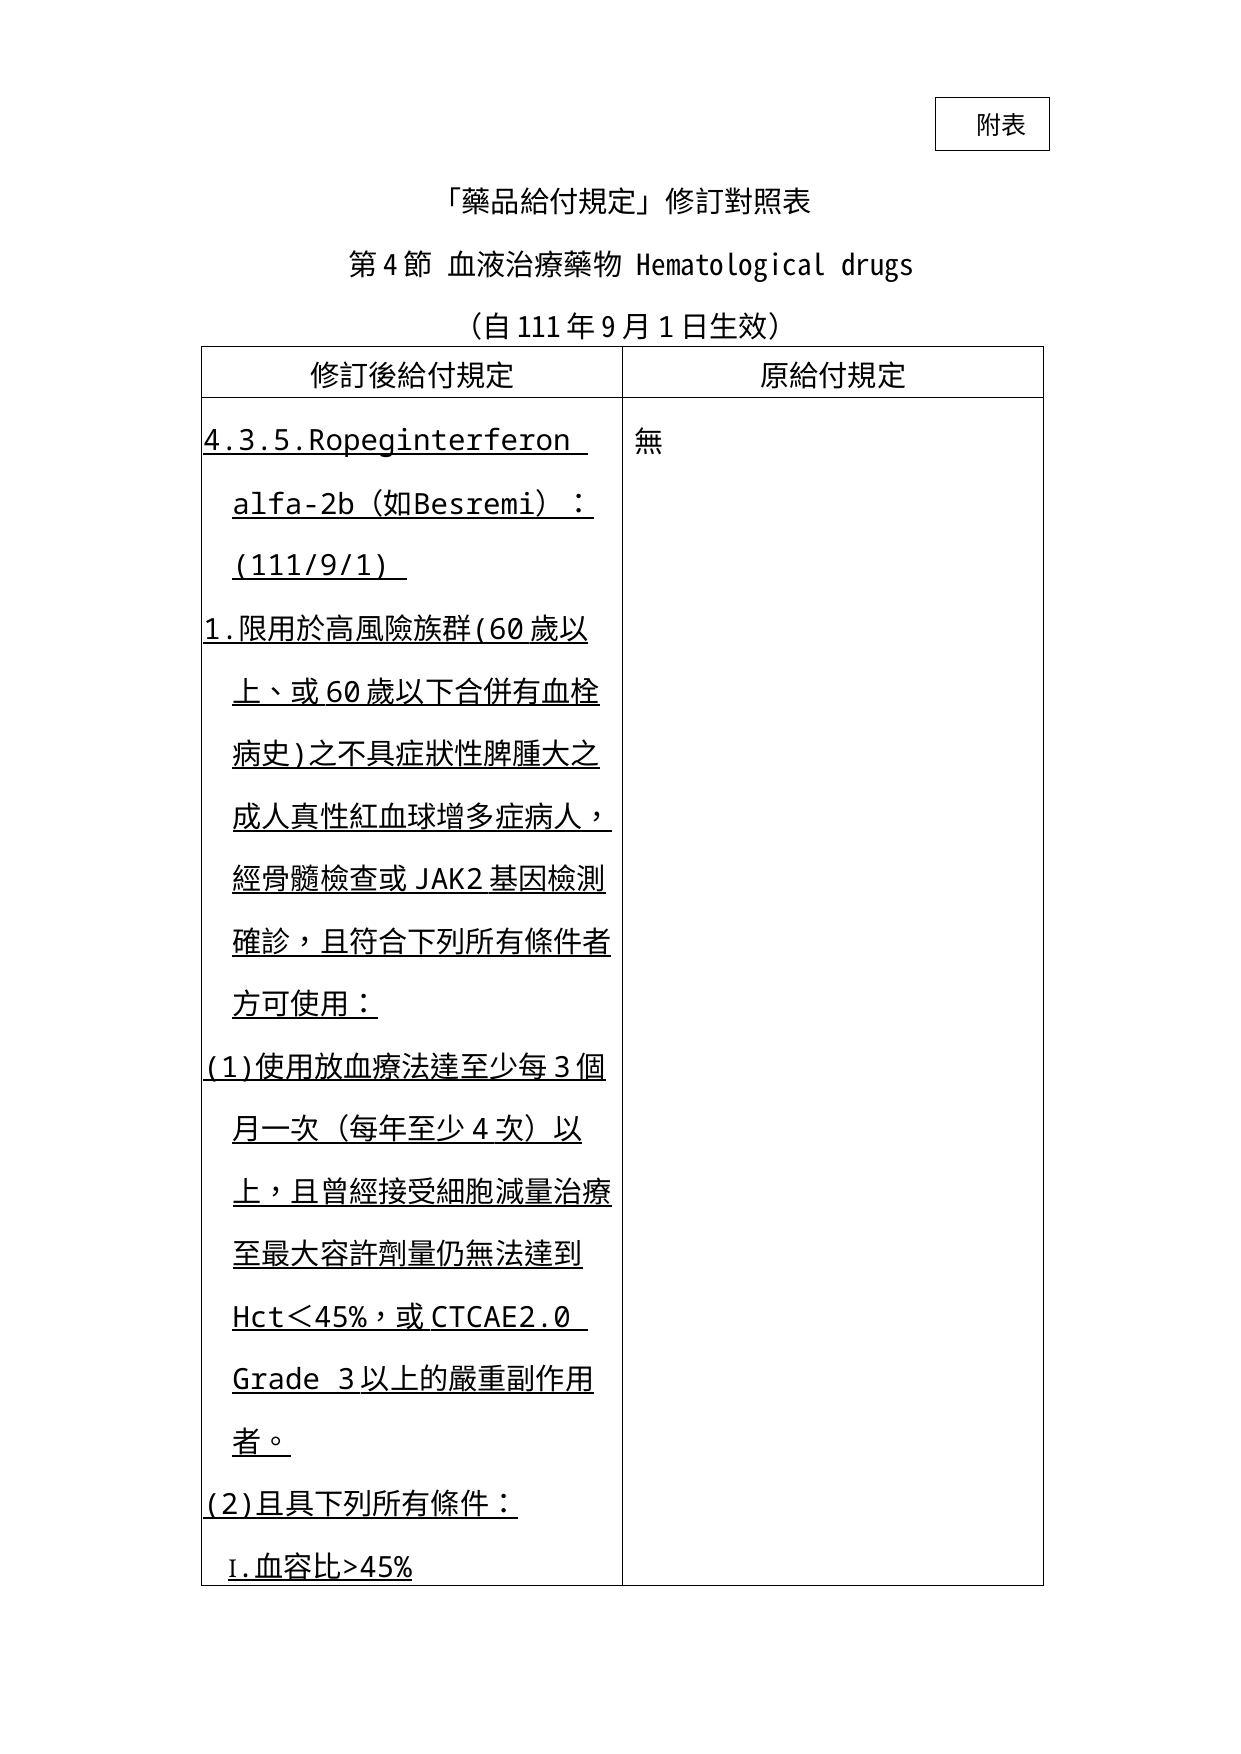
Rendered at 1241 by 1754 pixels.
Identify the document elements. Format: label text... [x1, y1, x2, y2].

table_header 原給付規定 [623, 347, 1043, 397]
text 第4節 血液治療藥物 Hematological drugs [187, 221, 1053, 283]
table_header 修訂後給付規定 [202, 347, 622, 397]
text 附表 [951, 105, 1034, 141]
text 「藥品給付規定」修訂對照表 [187, 158, 1053, 221]
text （自111年9月1日生效） [187, 283, 1053, 346]
table_cell 4.3.5.Ropeginterferon alfa-2b（如Besremi）：(111/9/1) 1.限用於高風險族群(60歲以上、或60歲以下合併有血栓病史)之不具症狀性脾腫大之成人真性紅血球增多症病人，經骨髓檢查或JAK2基因檢測確診，且符合下列所有條件者方可使用： (1)使用放血療法達至少每3個月一次（每年至少4次）以上，且曾經接受細胞減量治療至最大容許劑量仍無法達到Hct＜45%，或CTCAE2.0 Grade 3以上的嚴重副作用者。 (2)且具下列所有條件： Ⅰ.血容比>45% Ⅱ.血小板數>1,000 X 109/L Ⅲ.白血球數>10 X 109/L 2.需經事前審查核准後使用。 3.治療滿12個月後，未達完全血液學反應者不可續用。 4.第一次續用之後改為每6個月評估一次。持續治療1年後，原則上改為維持治療(1個月施打一次)。 5.本品不得併用ruxolitinib成分藥品。 [202, 398, 622, 1585]
text [936, 98, 1049, 150]
table_cell 無 [623, 398, 1043, 1585]
